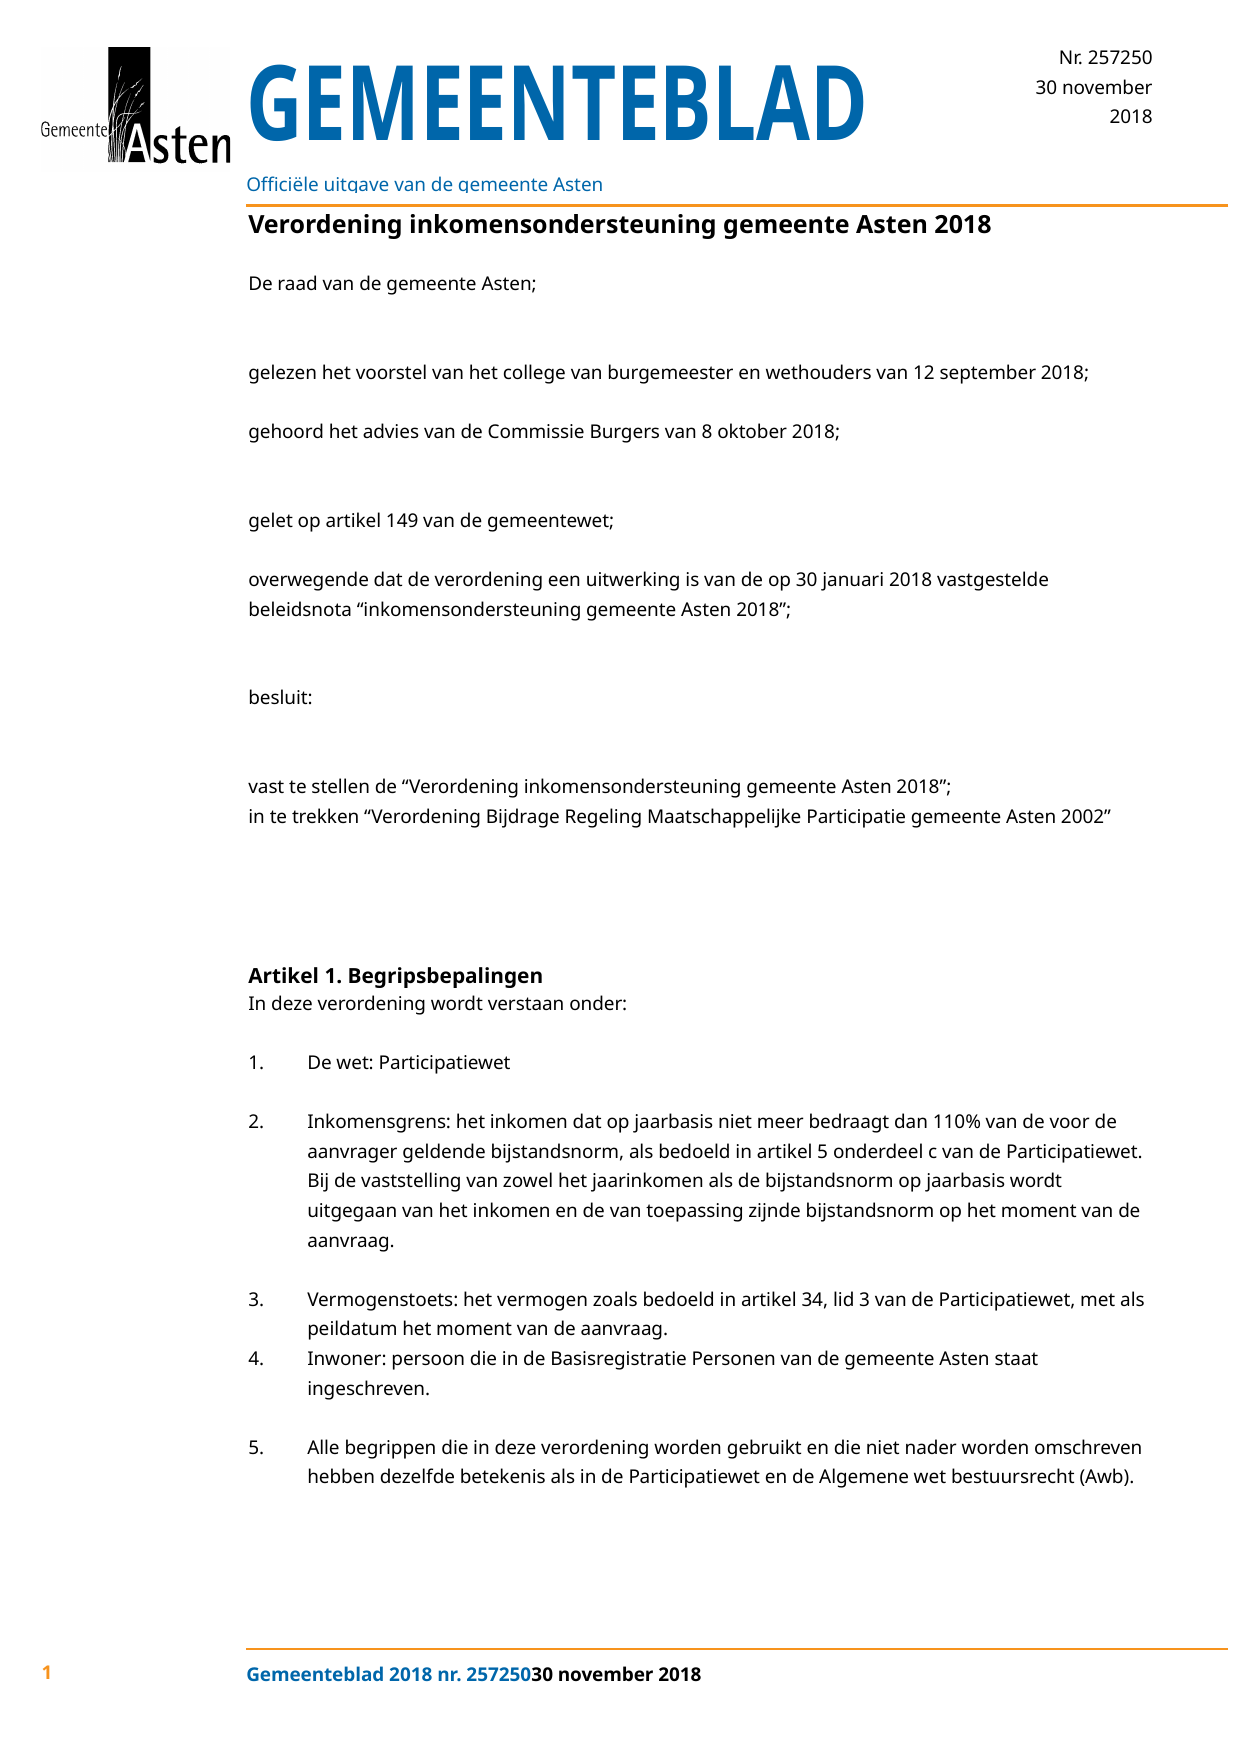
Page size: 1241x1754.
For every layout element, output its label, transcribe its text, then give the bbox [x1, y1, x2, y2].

text besluit: [248, 684, 1152, 710]
text in te trekken “Verordening Bijdrage Regeling Maatschappelijke Participatie gemeente Asten 2002” [248, 803, 1152, 828]
text vast te stellen de “Verordening inkomensondersteuning gemeente Asten 2018”; [248, 773, 1152, 799]
list Vermogenstoets: het vermogen zoals bedoeld in artikel 34, lid 3 van de Participatiewet, met als peildatum het moment van de aanvraag. [248, 1286, 1152, 1341]
list Inkomensgrens: het inkomen dat op jaarbasis niet meer bedraagt dan 110% van de voor de aanvrager geldende bijstandsnorm, als bedoeld in artikel 5 onderdeel c van de Participatiewet. Bij de vaststelling van zowel het jaarinkomen als de bijstandsnorm op jaarbasis wordt uitgegaan van het inkomen en de van toepassing zijnde bijstandsnorm op het moment van de aanvraag. [248, 1108, 1152, 1252]
picture [41, 47, 231, 172]
list Inwoner: persoon die in de Basisregistratie Personen van de gemeente Asten staat ingeschreven. [248, 1345, 1152, 1400]
text De raad van de gemeente Asten; [248, 270, 1152, 296]
text overwegende dat de verordening een uitwerking is van de op 30 januari 2018 vastgestelde beleidsnota “inkomensondersteuning gemeente Asten 2018”; [248, 566, 1152, 621]
text gelet op artikel 149 van de gemeentewet; [248, 507, 1152, 533]
text Artikel 1. Begripsbepalingen [248, 962, 1152, 990]
text gelezen het voorstel van het college van burgemeester en wethouders van 12 september 2018; [248, 359, 1152, 385]
text Verordening inkomensondersteuning gemeente Asten 2018 [248, 207, 1152, 241]
text In deze verordening wordt verstaan onder: [248, 990, 1152, 1016]
text gehoord het advies van de Commissie Burgers van 8 oktober 2018; [248, 418, 1152, 444]
list Alle begrippen die in deze verordening worden gebruikt en die niet nader worden omschreven hebben dezelfde betekenis als in de Participatiewet en de Algemene wet bestuursrecht (Awb). [248, 1434, 1152, 1489]
list De wet: Participatiewet [248, 1049, 1152, 1075]
